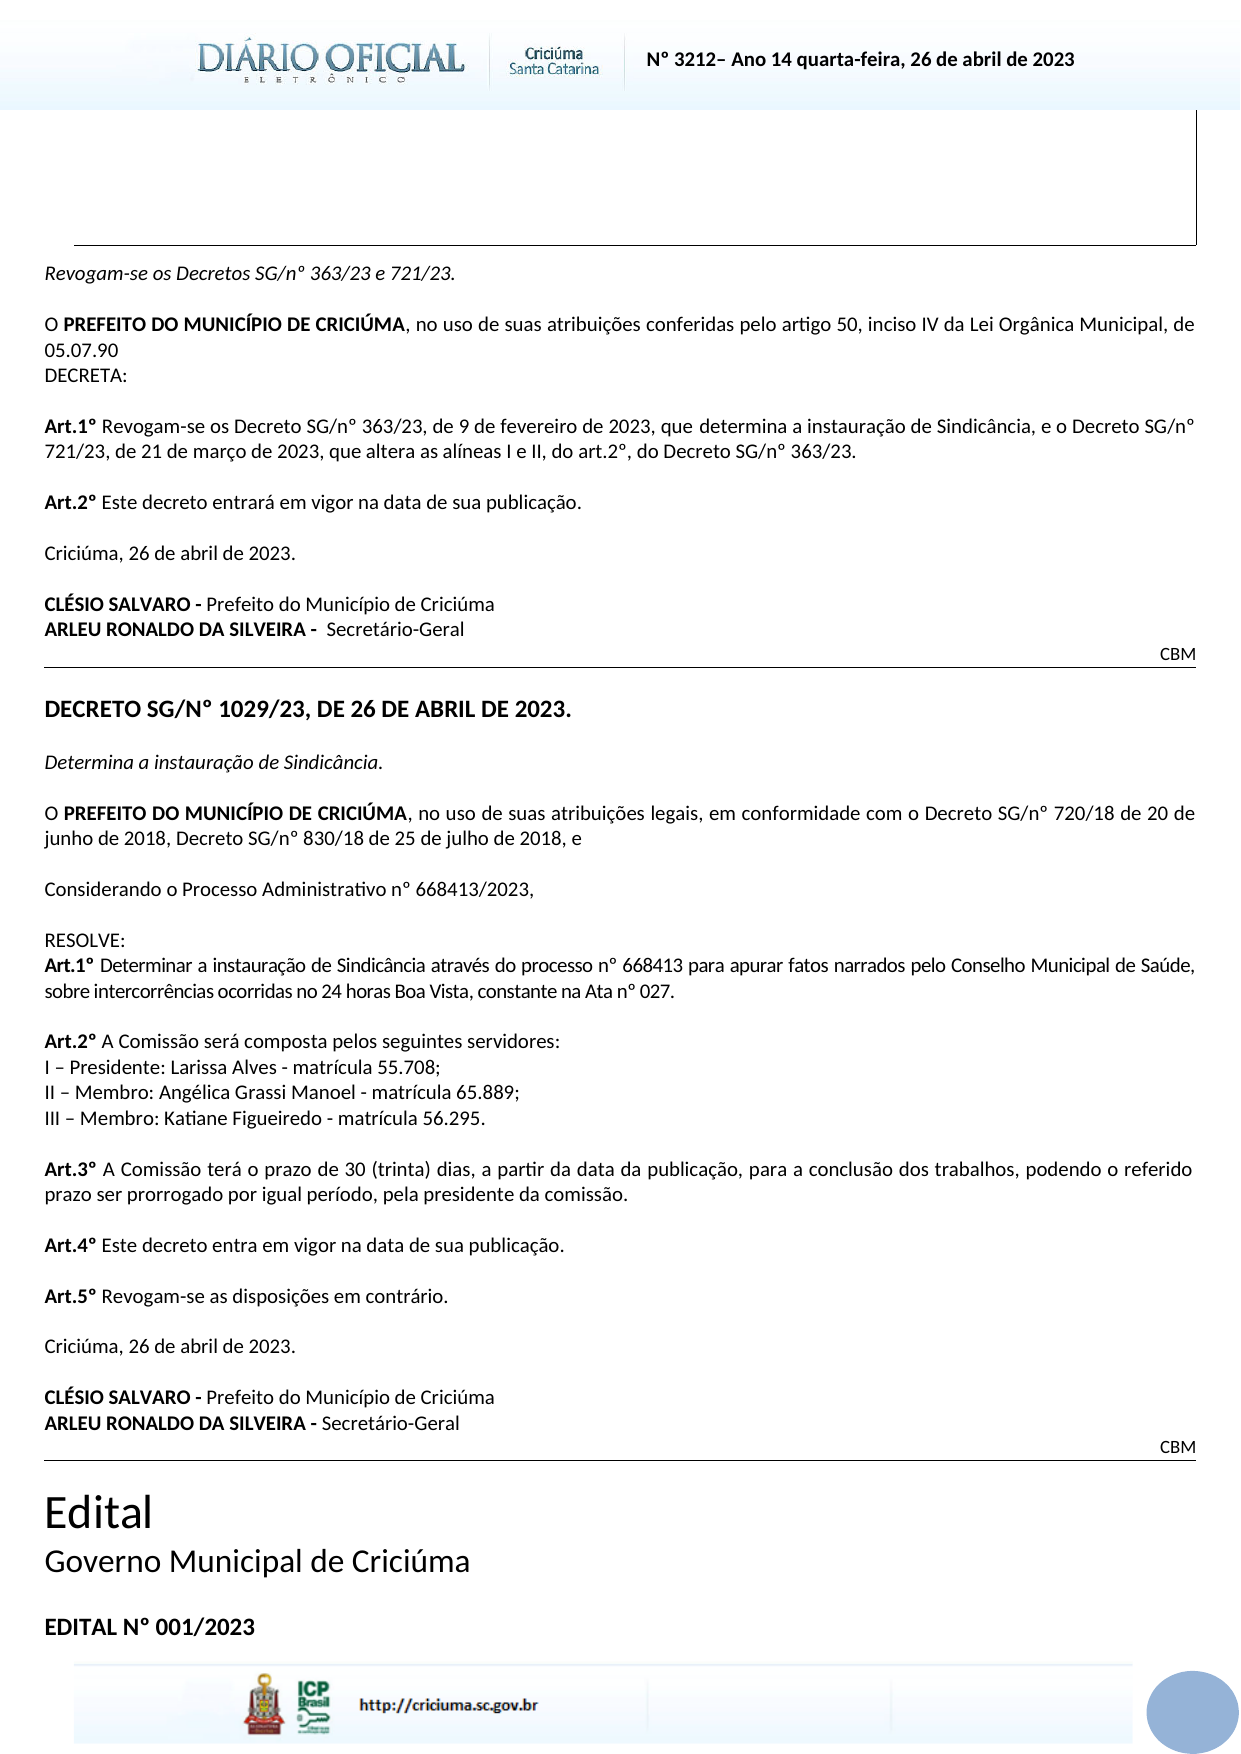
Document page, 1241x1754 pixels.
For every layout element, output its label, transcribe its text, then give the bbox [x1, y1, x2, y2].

text DECRETO SG/Nº 1029/23, DE 26 DE ABRIL DE 2023. [44, 693, 1196, 724]
text RESOLVE: [44, 927, 1196, 952]
text DECRETA: [44, 362, 1196, 388]
text O PREFEITO DO MUNICÍPIO DE CRICIÚMA, no uso de suas atribuições conferidas pelo artigo 50, inciso IV da Lei Orgânica Municipal, de 05.07.90 [44, 311, 1196, 362]
text Criciúma, 26 de abril de 2023. [44, 540, 1196, 566]
text Revogam-se os Decretos SG/nº 363/23 e 721/23. [44, 261, 1196, 286]
text CBM [44, 1435, 1196, 1460]
text Art.2º Este decreto entrará em vigor na data de sua publicação. [44, 489, 1196, 515]
text CBM [44, 642, 1196, 667]
text CLÉSIO SALVARO - Prefeito do Município de Criciúma [44, 591, 1196, 616]
text Edital [44, 1482, 1196, 1540]
text Determina a instauração de Sindicância. [44, 749, 1196, 774]
text II – Membro: Angélica Grassi Manoel - matrícula 65.889; [44, 1079, 1196, 1105]
text I – Presidente: Larissa Alves - matrícula 55.708; [44, 1054, 1196, 1079]
text EDITAL Nº 001/2023 [44, 1612, 1196, 1642]
text Art.3º A Comissão terá o prazo de 30 (trinta) dias, a partir da data da publicação, para a conclusão dos trabalhos, podendo o referido prazo ser prorrogado por igual período, pela presidente da comissão. [44, 1156, 1196, 1207]
text Art.5º Revogam-se as disposições em contrário. [44, 1283, 1196, 1308]
text Art.1º Revogam-se os Decreto SG/nº 363/23, de 9 de fevereiro de 2023, que determina a instauração de Sindicância, e o Decreto SG/nº 721/23, de 21 de março de 2023, que altera as alíneas I e II, do art.2º, do Decreto SG/nº 363/23. [44, 413, 1196, 464]
text Art.4º Este decreto entra em vigor na data de sua publicação. [44, 1232, 1196, 1257]
text Criciúma, 26 de abril de 2023. [44, 1334, 1196, 1359]
text III – Membro: Katiane Figueiredo - matrícula 56.295. [44, 1105, 1196, 1130]
text ARLEU RONALDO DA SILVEIRA - Secretário-Geral [44, 1410, 1196, 1435]
text O PREFEITO DO MUNICÍPIO DE CRICIÚMA, no uso de suas atribuições legais, em conformidade com o Decreto SG/nº 720/18 de 20 de junho de 2018, Decreto SG/nº 830/18 de 25 de julho de 2018, e [44, 800, 1196, 851]
text ARLEU RONALDO DA SILVEIRA - Secretário-Geral [44, 616, 1196, 642]
text Governo Municipal de Criciúma [44, 1540, 1196, 1581]
text Art.1º Determinar a instauração de Sindicância através do processo nº 668413 para apurar fatos narrados pelo Conselho Municipal de Saúde, sobre intercorrências ocorridas no 24 horas Boa Vista, constante na Ata nº 027. [44, 952, 1196, 1003]
text CLÉSIO SALVARO - Prefeito do Município de Criciúma [44, 1384, 1196, 1410]
text Considerando o Processo Administrativo nº 668413/2023, [44, 876, 1196, 902]
text Art.2º A Comissão será composta pelos seguintes servidores: [44, 1029, 1196, 1054]
